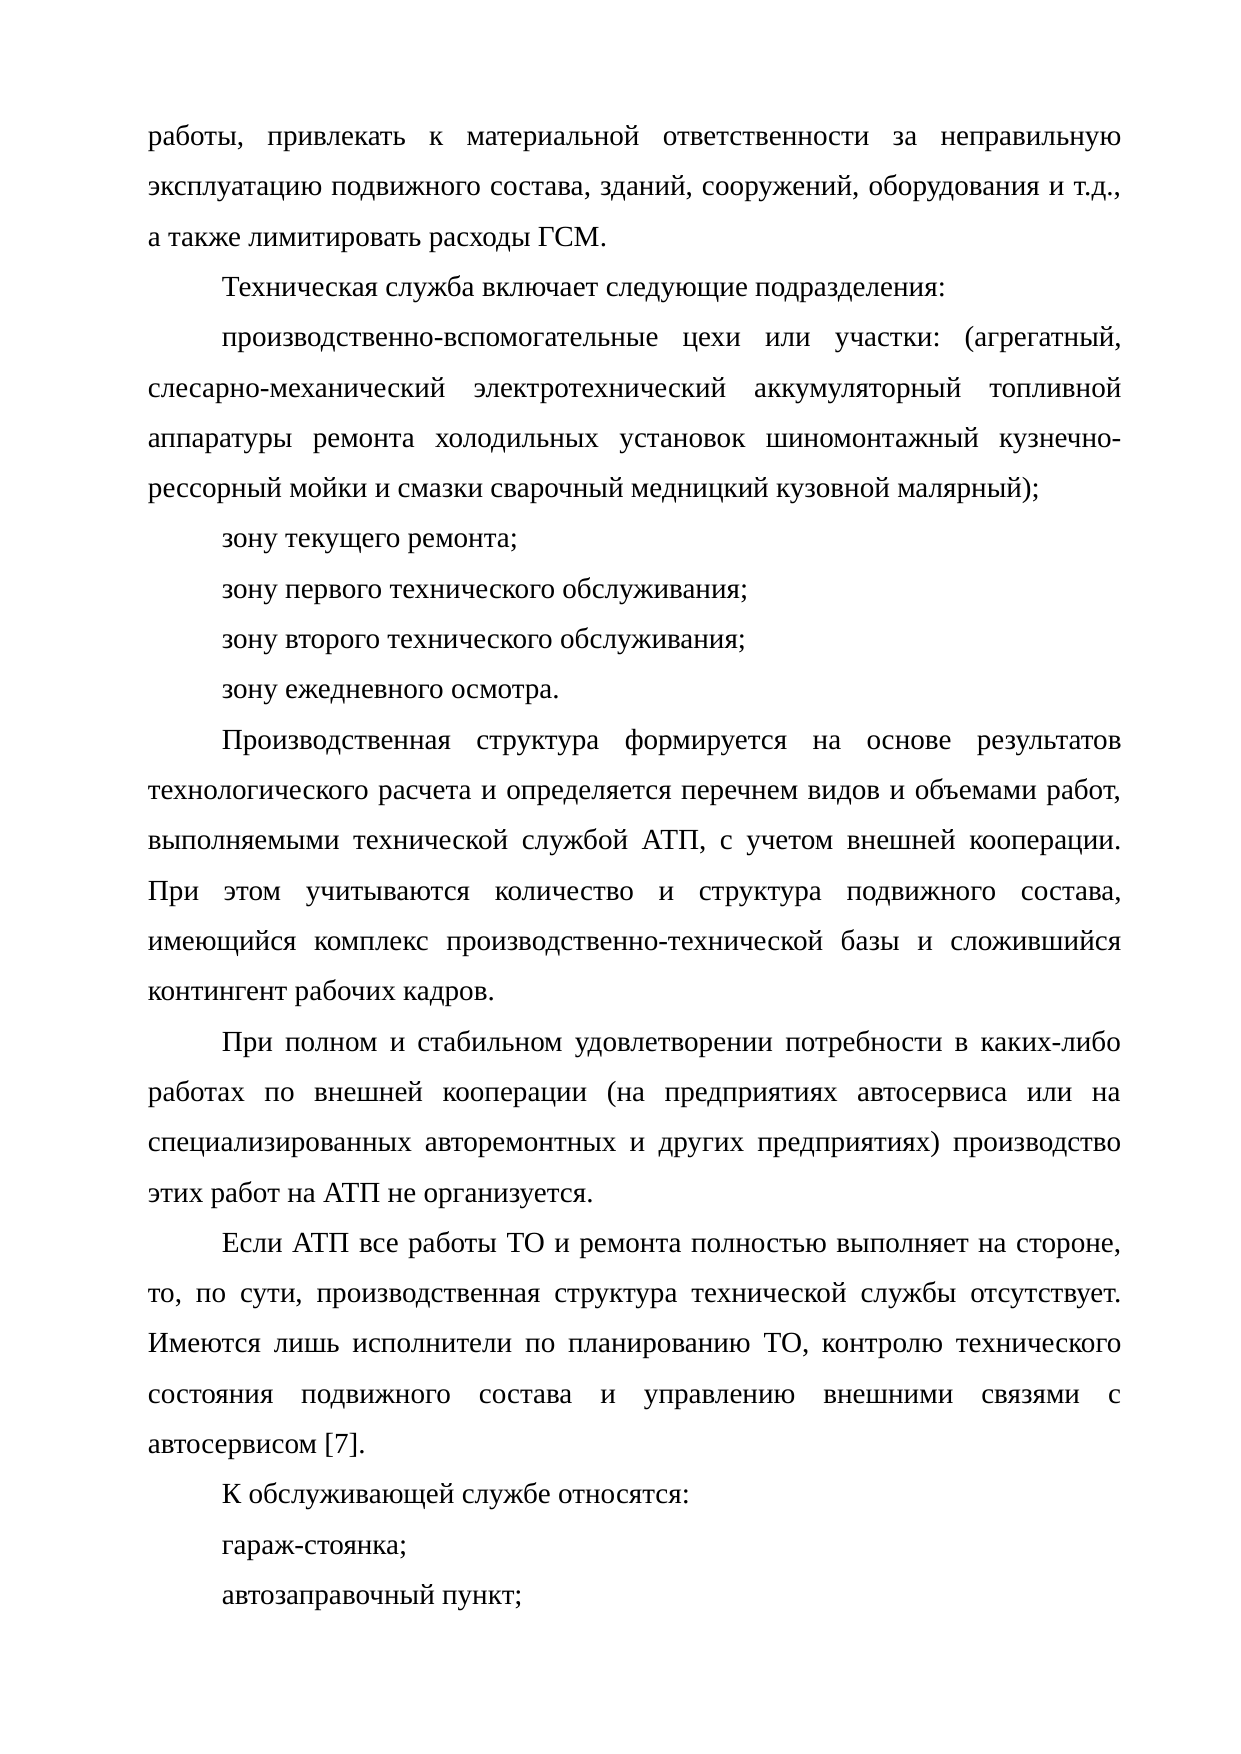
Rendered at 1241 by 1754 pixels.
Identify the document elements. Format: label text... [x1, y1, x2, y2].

text зону второго технического обслуживания; [148, 621, 1122, 655]
text автозаправочный пункт; [148, 1577, 1122, 1611]
text зону первого технического обслуживания; [148, 571, 1122, 604]
text работы, привлекать к материальной ответственности за неправильную эксплуатацию подвижного состава, зданий, сооружений, оборудования и т.д., а также лимитировать расходы ГСМ. [148, 118, 1122, 252]
text гараж-стоянка; [148, 1527, 1122, 1560]
text При полном и стабильном удовлетворении потребности в каких-либо работах по внешней кооперации (на предприятиях автосервиса или на специализированных авторемонтных и других предприятиях) производство этих работ на АТП не организуется. [148, 1024, 1122, 1208]
text К обслуживающей службе относятся: [148, 1477, 1122, 1510]
text Производственная структура формируется на основе результатов технологического расчета и определяется перечнем видов и объемами работ, выполняемыми технической службой АТП, с учетом внешней кооперации. При этом учитываются количество и структура подвижного состава, имеющийся комплекс производственно-технической базы и сложившийся контингент рабочих кадров. [148, 722, 1122, 1007]
text производственно-вспомогательные цехи или участки: (агрегатный, слесарно-механический электротехнический аккумуляторный топливной аппаратуры ремонта холодильных установок шиномонтажный кузнечно-рессорный мойки и смазки сварочный медницкий кузовной малярный); [148, 319, 1122, 504]
text Если АТП все работы ТО и ремонта полностью выполняет на стороне, то, по сути, производственная структура технической службы отсутствует. Имеются лишь исполнители по планированию ТО, контролю технического состояния подвижного состава и управлению внешними связями с автосервисом [7]. [148, 1225, 1122, 1460]
text зону текущего ремонта; [148, 521, 1122, 554]
text зону ежедневного осмотра. [148, 672, 1122, 705]
text Техническая служба включает следующие подразделения: [148, 269, 1122, 303]
